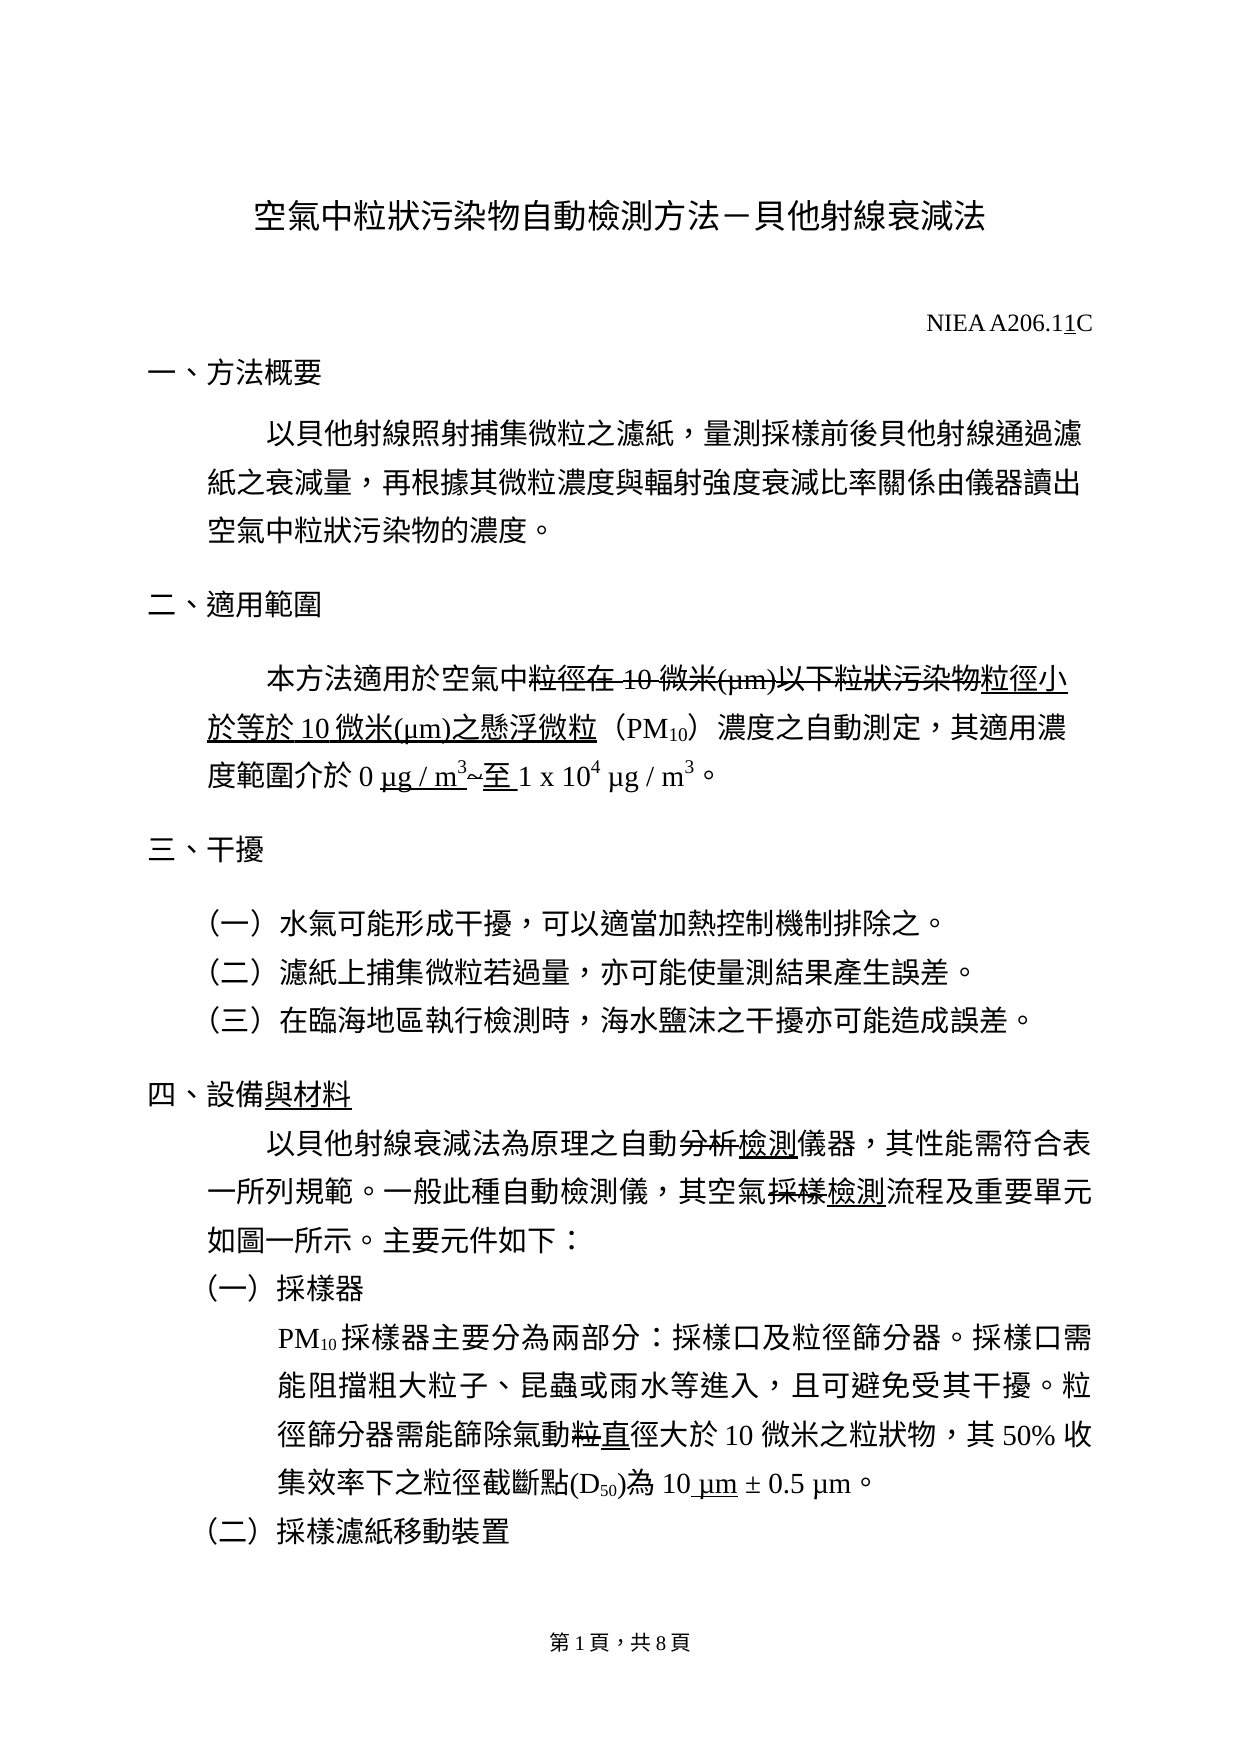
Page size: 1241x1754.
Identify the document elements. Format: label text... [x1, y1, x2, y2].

text PM10採樣器主要分為兩部分：採樣口及粒徑篩分器。採樣口需能阻擋粗大粒子、昆蟲或雨水等進入，且可避免受其干擾。粒徑篩分器需能篩除氣動粒直徑大於10 微米之粒狀物，其50% 收集效率下之粒徑截斷點(D50)為10 µm ± 0.5 µm。 [278, 1314, 1092, 1502]
text 以貝他射線照射捕集微粒之濾紙，量測採樣前後貝他射線通過濾紙之衰減量，再根據其微粒濃度與輻射強度衰減比率關係由儀器讀出空氣中粒狀污染物的濃度。 [207, 411, 1092, 550]
text （一）水氣可能形成干擾，可以適當加熱控制機制排除之。 [191, 901, 1092, 943]
text 三、干擾 [148, 827, 1092, 869]
text 以貝他射線衰減法為原理之自動分析檢測儀器，其性能需符合表一所列規範。一般此種自動檢測儀，其空氣採樣檢測流程及重要單元如圖一所示。主要元件如下： [207, 1120, 1092, 1259]
text 二、適用範圍 [148, 582, 1092, 624]
text 本方法適用於空氣中粒徑在 10 微米(µm)以下粒狀污染物粒徑小於等於10微米(μm)之懸浮微粒（PM10）濃度之自動測定，其適用濃度範圍介於0 µg / m3~至1 x 104 µg / m3。 [207, 656, 1092, 795]
text 空氣中粒狀污染物自動檢測方法－貝他射線衰減法 [148, 190, 1092, 238]
text 四、設備與材料 [148, 1072, 1092, 1114]
text （二）濾紙上捕集微粒若過量，亦可能使量測結果產生誤差。 [191, 949, 1092, 991]
text 一、方法概要 [148, 349, 1092, 392]
text NIEA A206.11C [148, 308, 1092, 337]
text （二）採樣濾紙移動裝置 [189, 1508, 1092, 1551]
text （三）在臨海地區執行檢測時，海水鹽沫之干擾亦可能造成誤差。 [191, 998, 1092, 1040]
text （一）採樣器 [189, 1266, 1092, 1308]
